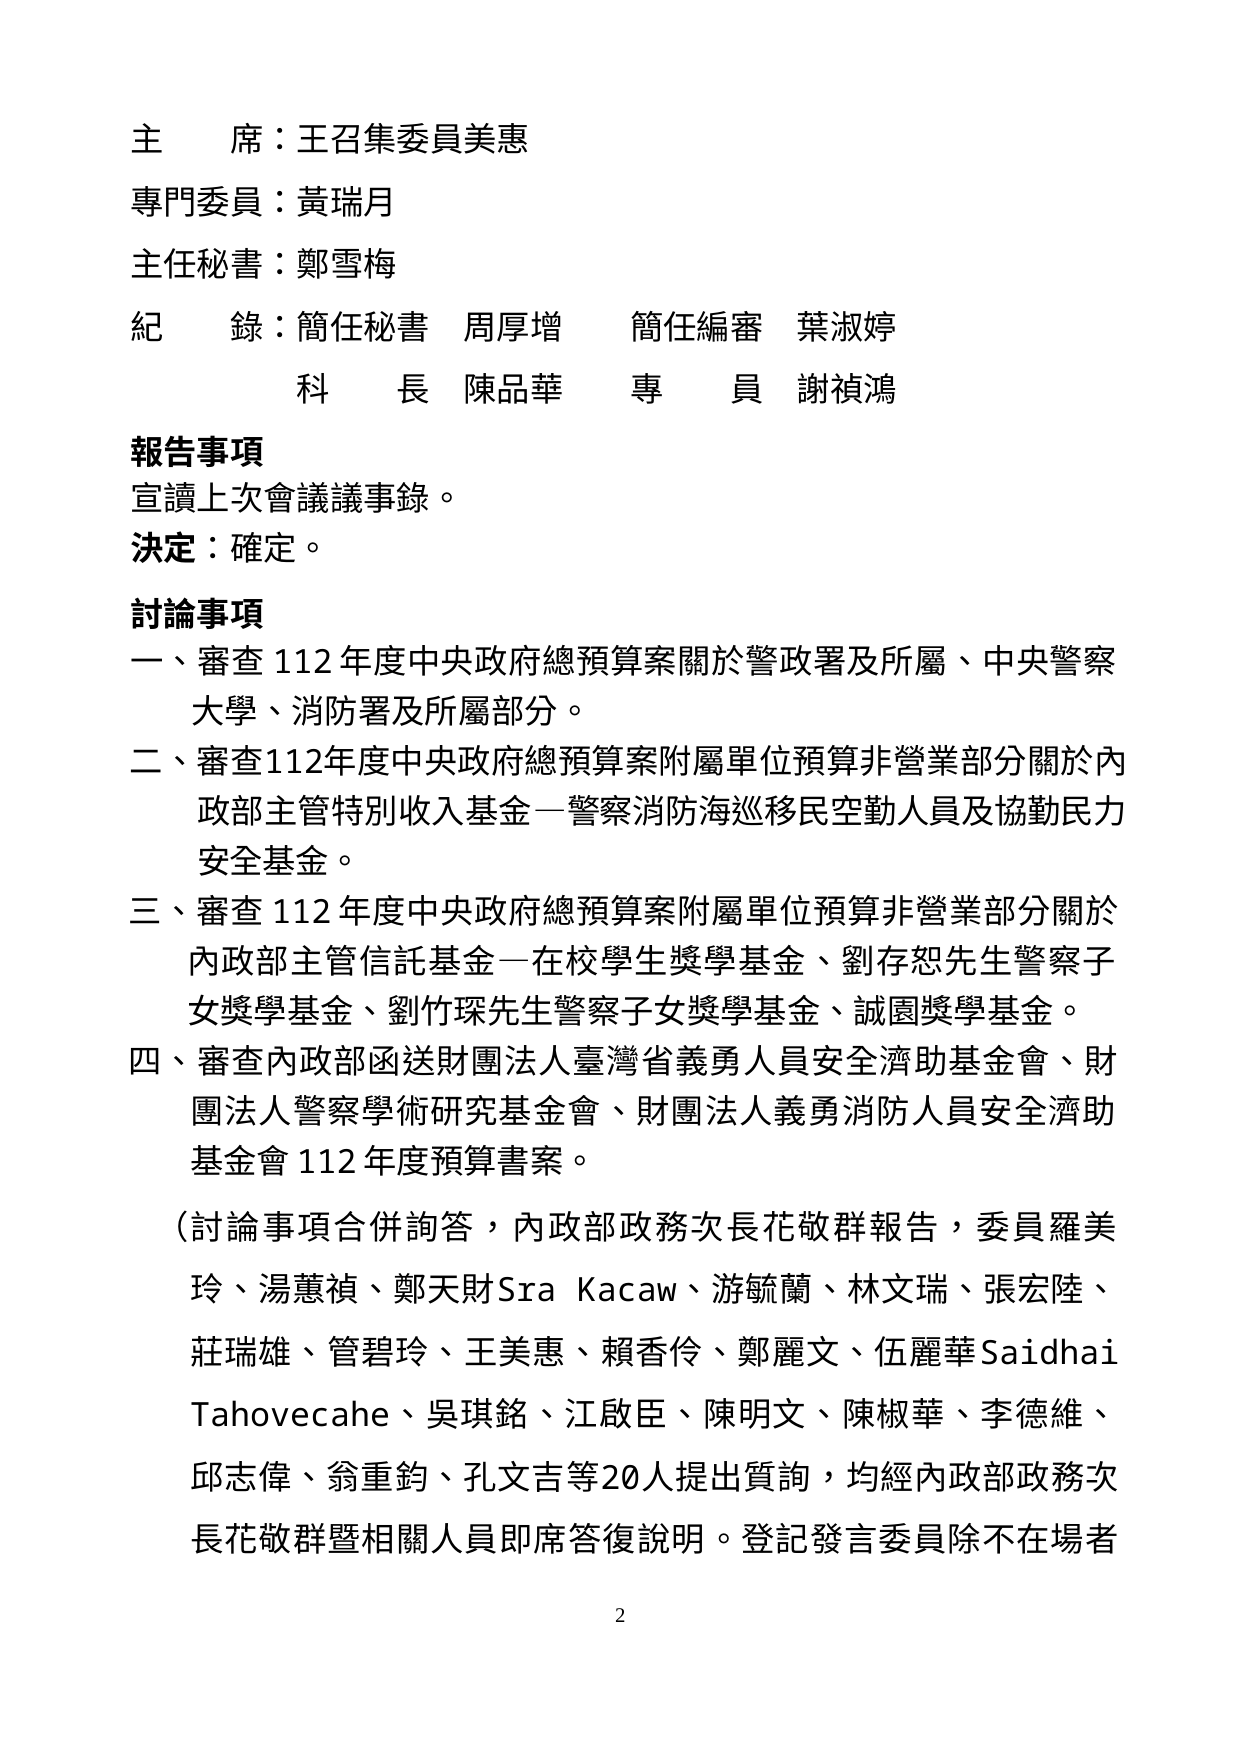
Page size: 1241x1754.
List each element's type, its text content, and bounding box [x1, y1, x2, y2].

text 宣讀上次會議議事錄。 [130, 471, 1098, 521]
text 專門委員：黃瑞月 [130, 158, 1222, 221]
text 三、審查112年度中央政府總預算案附屬單位預算非營業部分關於內政部主管信託基金—在校學生獎學基金、劉存恕先生警察子女獎學基金、劉竹琛先生警察子女獎學基金、誠園獎學基金。 [128, 883, 1119, 1033]
text 二、審查112年度中央政府總預算案附屬單位預算非營業部分關於內政部主管特別收入基金—警察消防海巡移民空勤人員及協勤民力安全基金。 [129, 733, 1128, 883]
text 主任秘書：鄭雪梅 [130, 221, 1222, 283]
text 決定：確定。 [130, 521, 1098, 571]
text 報告事項 [130, 408, 1222, 471]
text 紀 錄：簡任秘書 周厚增 簡任編審 葉淑婷 [130, 283, 1222, 346]
text 一、審查112年度中央政府總預算案關於警政署及所屬、中央警察大學、消防署及所屬部分。 [130, 633, 1119, 733]
text 四、審查內政部函送財團法人臺灣省義勇人員安全濟助基金會、財團法人警察學術研究基金會、財團法人義勇消防人員安全濟助基金會112年度預算書案。 [128, 1033, 1119, 1183]
text 討論事項 [130, 571, 1110, 633]
text 主 席：王召集委員美惠 [130, 96, 1110, 158]
text 科 長 陳品華 專 員 謝禎鴻 [130, 346, 1222, 408]
text （討論事項合併詢答，內政部政務次長花敬群報告，委員羅美玲、湯蕙禎、鄭天財Sra Kacaw、游毓蘭、林文瑞、張宏陸、莊瑞雄、管碧玲、王美惠、賴香伶、鄭麗文、伍麗華Saidhai Tahovecahe、吳琪銘、江啟臣、陳明文、陳椒華、李德維、邱志偉、翁重鈞、孔文吉等20人提出質詢，均經內政部政務次長花敬群暨相關人員即席答復說明。登記發言委員除不在場者 [155, 1183, 1119, 1558]
